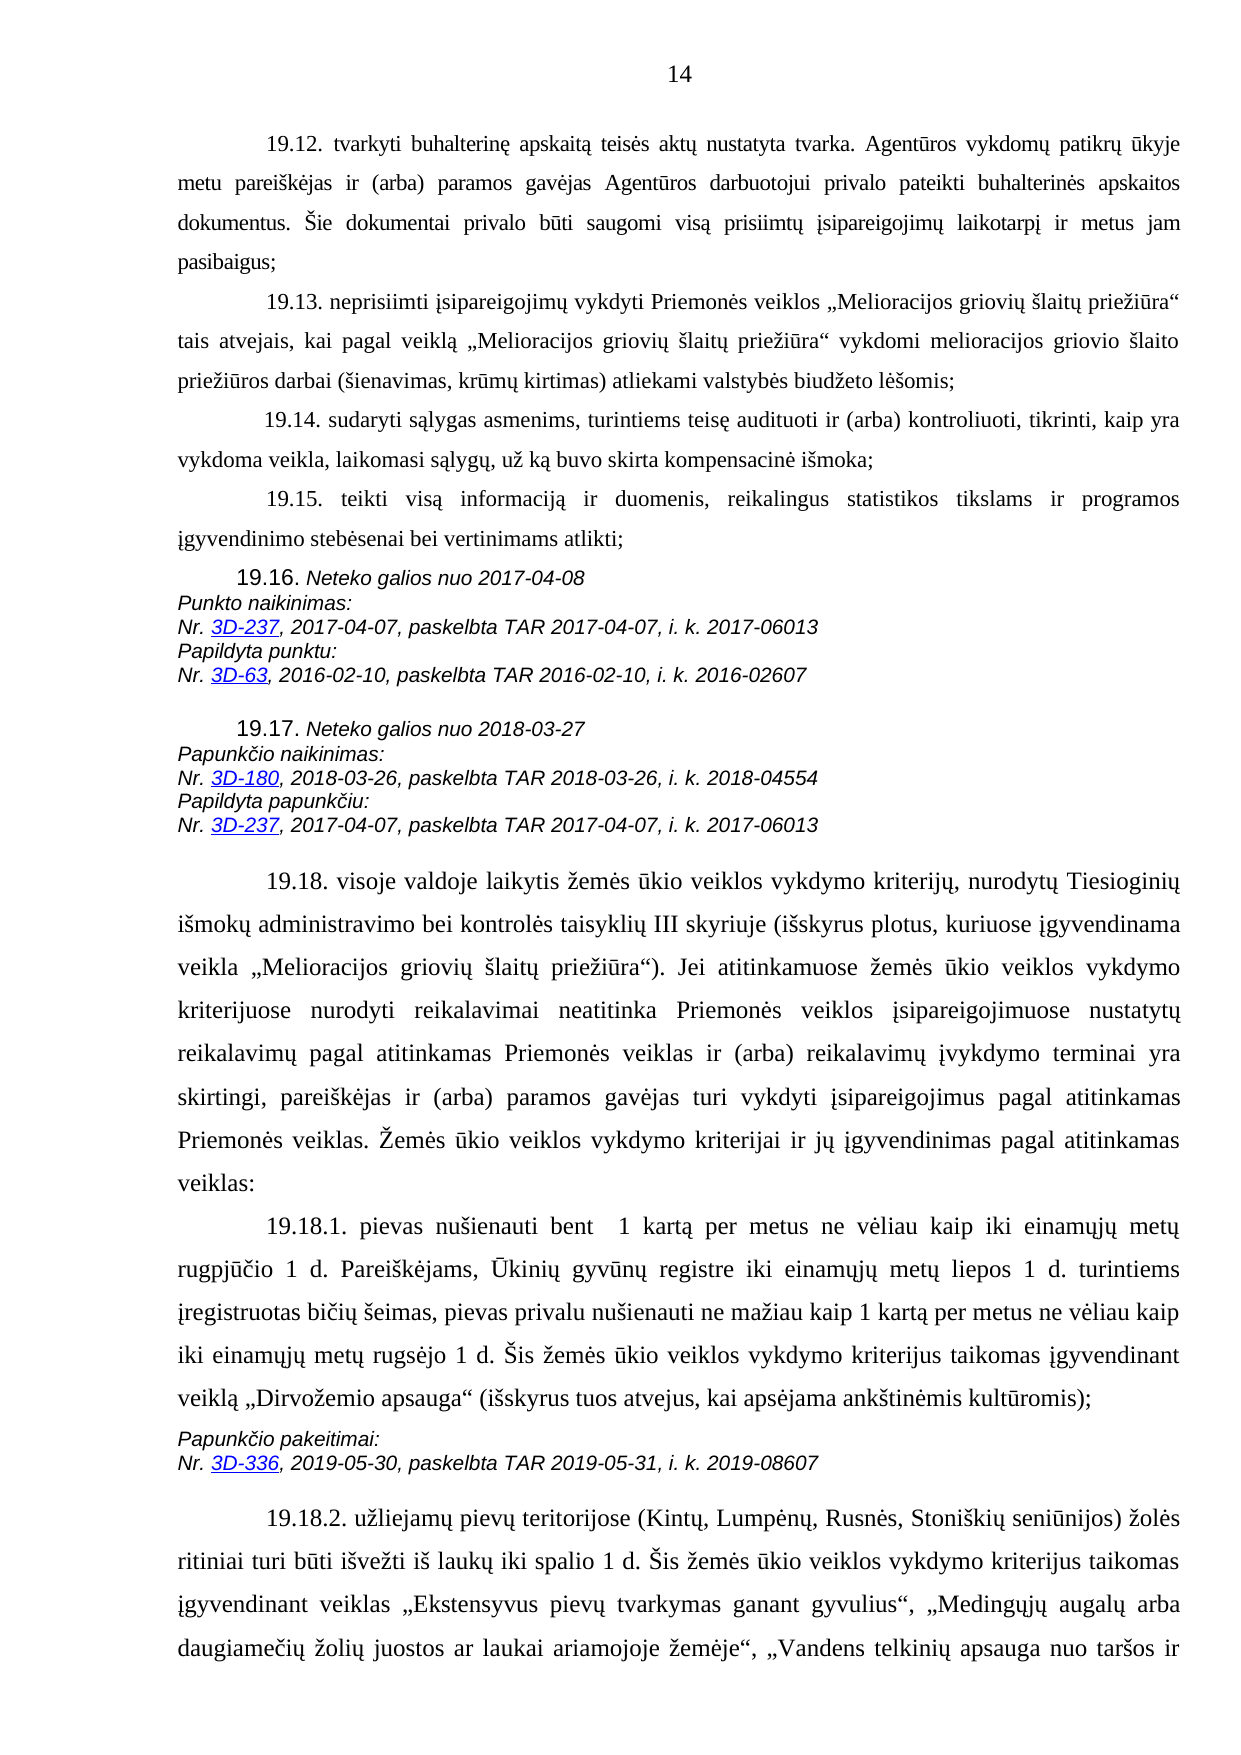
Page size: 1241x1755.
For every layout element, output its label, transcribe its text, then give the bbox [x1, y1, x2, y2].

text Nr. 3D-237, 2017-04-07, paskelbta TAR 2017-04-07, i. k. 2017-06013 [177, 614, 1181, 638]
text Papildyta papunkčiu: [177, 789, 1181, 813]
text 19.18. visoje valdoje laikytis žemės ūkio veiklos vykdymo kriterijų, nurodytų Tiesioginių išmokų administravimo bei kontrolės taisyklių III skyriuje (išskyrus plotus, kuriuose įgyvendinama veikla „Melioracijos griovių šlaitų priežiūra“). Jei atitinkamuose žemės ūkio veiklos vykdymo kriterijuose nurodyti reikalavimai neatitinka Priemonės veiklos įsipareigojimuose nustatytų reikalavimų pagal atitinkamas Priemonės veiklas ir (arba) reikalavimų įvykdymo terminai yra skirtingi, pareiškėjas ir (arba) paramos gavėjas turi vykdyti įsipareigojimus pagal atitinkamas Priemonės veiklas. Žemės ūkio veiklos vykdymo kriterijai ir jų įgyvendinimas pagal atitinkamas veiklas: [177, 866, 1181, 1197]
text Punkto naikinimas: [177, 591, 1181, 614]
text 19.18.2. užliejamų pievų teritorijose (Kintų, Lumpėnų, Rusnės, Stoniškių seniūnijos) žolės ritiniai turi būti išvežti iš laukų iki spalio 1 d. Šis žemės ūkio veiklos vykdymo kriterijus taikomas įgyvendinant veiklas „Ekstensyvus pievų tvarkymas ganant gyvulius“, „Medingųjų augalų arba daugiamečių žolių juostos ar laukai ariamojoje žemėje“, „Vandens telkinių apsauga nuo taršos ir [177, 1503, 1181, 1661]
text Papildyta punktu: [177, 638, 1181, 662]
text Papunkčio naikinimas: [177, 741, 1181, 765]
text 19.12. tvarkyti buhalterinę apskaitą teisės aktų nustatyta tvarka. Agentūros vykdomų patikrų ūkyje metu pareiškėjas ir (arba) paramos gavėjas Agentūros darbuotojui privalo pateikti buhalterinės apskaitos dokumentus. Šie dokumentai privalo būti saugomi visą prisiimtų įsipareigojimų laikotarpį ir metus jam pasibaigus; [177, 130, 1181, 275]
text 19.14. sudaryti sąlygas asmenims, turintiems teisę audituoti ir (arba) kontroliuoti, tikrinti, kaip yra vykdoma veikla, laikomasi sąlygų, už ką buvo skirta kompensacinė išmoka; [177, 406, 1181, 472]
text Nr. 3D-237, 2017-04-07, paskelbta TAR 2017-04-07, i. k. 2017-06013 [177, 813, 1181, 837]
text 19.16. Neteko galios nuo 2017-04-08 [177, 564, 1181, 591]
text Nr. 3D-180, 2018-03-26, paskelbta TAR 2018-03-26, i. k. 2018-04554 [177, 765, 1181, 789]
text 19.18.1. pievas nušienauti bent 1 kartą per metus ne vėliau kaip iki einamųjų metų rugpjūčio 1 d. Pareiškėjams, Ūkinių gyvūnų registre iki einamųjų metų liepos 1 d. turintiems įregistruotas bičių šeimas, pievas privalu nušienauti ne mažiau kaip 1 kartą per metus ne vėliau kaip iki einamųjų metų rugsėjo 1 d. Šis žemės ūkio veiklos vykdymo kriterijus taikomas įgyvendinant veiklą „Dirvožemio apsauga“ (išskyrus tuos atvejus, kai apsėjama ankštinėmis kultūromis); [177, 1211, 1181, 1412]
text 19.13. neprisiimti įsipareigojimų vykdyti Priemonės veiklos „Melioracijos griovių šlaitų priežiūra“ tais atvejais, kai pagal veiklą „Melioracijos griovių šlaitų priežiūra“ vykdomi melioracijos griovio šlaito priežiūros darbai (šienavimas, krūmų kirtimas) atliekami valstybės biudžeto lėšomis; [177, 288, 1181, 393]
text Nr. 3D-63, 2016-02-10, paskelbta TAR 2016-02-10, i. k. 2016-02607 [177, 662, 1181, 686]
text 19.17. Neteko galios nuo 2018-03-27 [177, 715, 1181, 741]
text 19.15. teikti visą informaciją ir duomenis, reikalingus statistikos tikslams ir programos įgyvendinimo stebėsenai bei vertinimams atlikti; [177, 485, 1181, 551]
text Nr. 3D-336, 2019-05-30, paskelbta TAR 2019-05-31, i. k. 2019-08607 [177, 1451, 1181, 1474]
text Papunkčio pakeitimai: [177, 1427, 1181, 1451]
